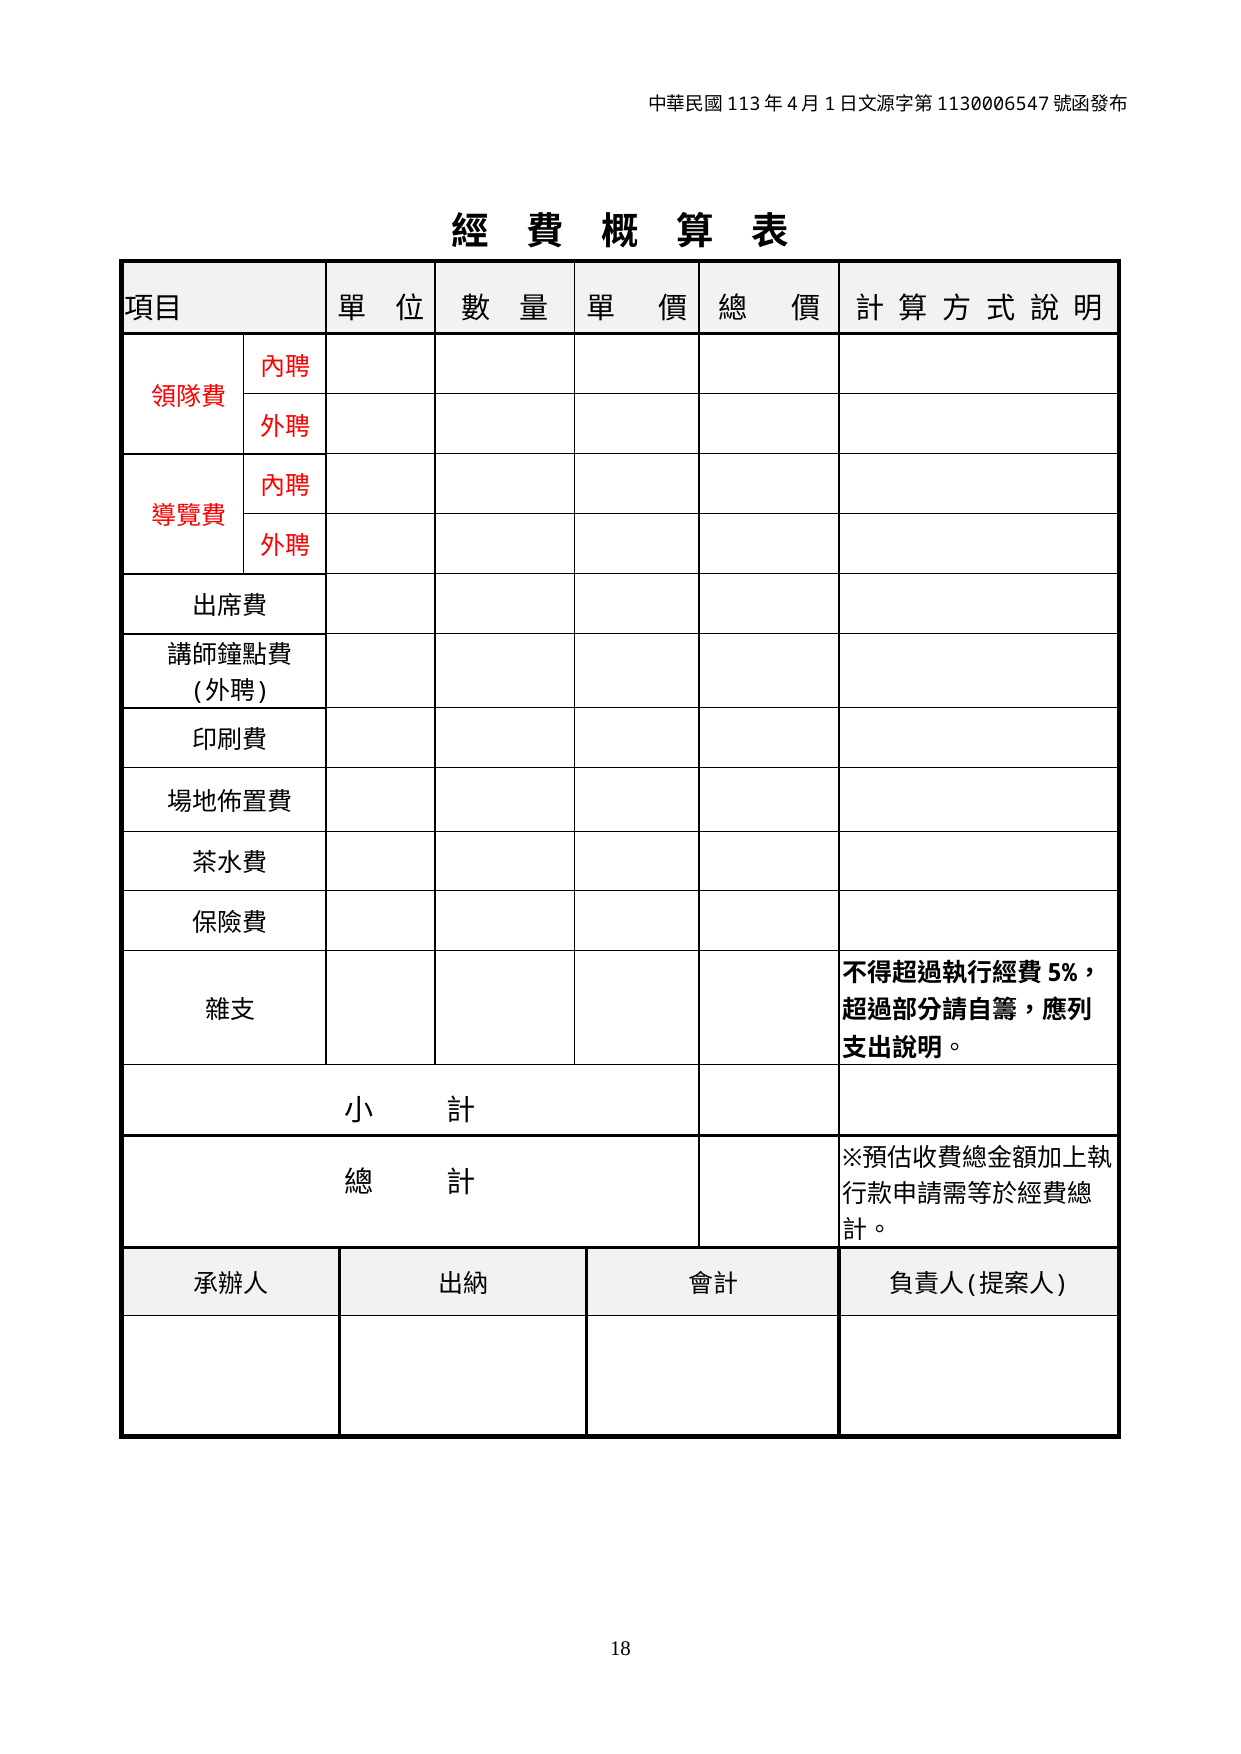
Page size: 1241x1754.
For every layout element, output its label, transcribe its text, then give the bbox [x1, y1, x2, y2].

table_cell 總 計 [124, 1137, 698, 1246]
table_cell [436, 335, 574, 393]
table_cell [840, 514, 1117, 573]
table_cell [700, 514, 838, 573]
table_cell [327, 891, 434, 949]
table_cell [436, 634, 574, 707]
table_cell [327, 394, 434, 453]
table_cell [327, 768, 434, 831]
table_cell [575, 394, 698, 453]
table_header 經 費 概 算 表 [121, 190, 1119, 258]
table_cell [436, 514, 574, 573]
table_cell 負責人(提案人) [841, 1249, 1117, 1315]
table_cell [700, 1137, 838, 1246]
table_cell 數 量 [436, 263, 574, 332]
table_cell 總 價 [700, 263, 838, 332]
table_cell [700, 951, 838, 1063]
table_cell [124, 1316, 338, 1434]
table_cell [575, 514, 698, 573]
table_cell [700, 634, 838, 707]
table_cell [840, 708, 1117, 767]
table_cell [575, 951, 698, 1063]
table_cell [700, 335, 838, 393]
table_cell 外聘 [244, 394, 325, 453]
table_cell [840, 454, 1117, 513]
table_cell [700, 454, 838, 513]
table_cell [840, 891, 1117, 949]
table_cell [700, 708, 838, 767]
table_cell 不得超過執行經費5%，超過部分請自籌，應列支出說明。 [840, 951, 1117, 1063]
table_cell 導覽費 [124, 455, 243, 573]
table_cell [327, 514, 434, 573]
table_cell [840, 394, 1117, 453]
table_cell [840, 768, 1117, 831]
table_cell [327, 951, 434, 1063]
table_cell 計 算 方 式 說 明 [840, 263, 1117, 332]
table_cell 出席費 [124, 575, 325, 633]
table_cell [575, 891, 698, 949]
table_cell 領隊費 [124, 335, 243, 453]
table_cell 茶水費 [124, 832, 325, 890]
table_cell 講師鐘點費 (外聘) [124, 635, 325, 707]
table_cell 保險費 [124, 891, 325, 949]
table_cell 印刷費 [124, 709, 325, 767]
table_cell 單 價 [575, 263, 698, 332]
table_cell 內聘 [244, 455, 325, 513]
table_cell 單 位 [327, 263, 434, 332]
table_cell 承辦人 [124, 1249, 338, 1315]
table_cell 外聘 [244, 514, 325, 573]
table_cell [841, 1316, 1117, 1434]
table_cell [327, 574, 434, 633]
table_cell [588, 1316, 837, 1434]
table_cell [327, 335, 434, 393]
table_cell 場地佈置費 [124, 768, 325, 831]
table_cell 項目 [124, 263, 325, 332]
table_cell [840, 1065, 1117, 1134]
table_cell [436, 891, 574, 949]
table_cell [436, 708, 574, 767]
table_cell [341, 1316, 585, 1434]
table_cell [327, 708, 434, 767]
table_cell [436, 574, 574, 633]
table_cell 小 計 [124, 1065, 698, 1134]
table_cell [575, 708, 698, 767]
table_cell 出納 [341, 1249, 585, 1315]
table_cell [575, 634, 698, 707]
table_cell [327, 634, 434, 707]
table_cell [700, 768, 838, 831]
table_cell [575, 574, 698, 633]
table_cell [840, 335, 1117, 393]
table_cell 內聘 [244, 335, 325, 393]
table_cell [575, 454, 698, 513]
table_cell ※預估收費總金額加上執行款申請需等於經費總計。 [840, 1137, 1117, 1246]
table_cell [575, 768, 698, 831]
table_cell [700, 394, 838, 453]
table_cell [436, 768, 574, 831]
table_cell [575, 832, 698, 890]
table_cell [436, 832, 574, 890]
table_cell [436, 394, 574, 453]
table_cell [840, 832, 1117, 890]
table_cell 會計 [588, 1249, 837, 1315]
table_cell [700, 891, 838, 949]
table_cell [327, 454, 434, 513]
table_cell [575, 335, 698, 393]
table_cell 雜支 [124, 951, 325, 1063]
table_cell [436, 951, 574, 1063]
table_cell [840, 634, 1117, 707]
table_cell [700, 1065, 838, 1134]
table_cell [840, 574, 1117, 633]
table_cell [436, 454, 574, 513]
table_cell [700, 832, 838, 890]
table_cell [327, 832, 434, 890]
table_cell [700, 574, 838, 633]
